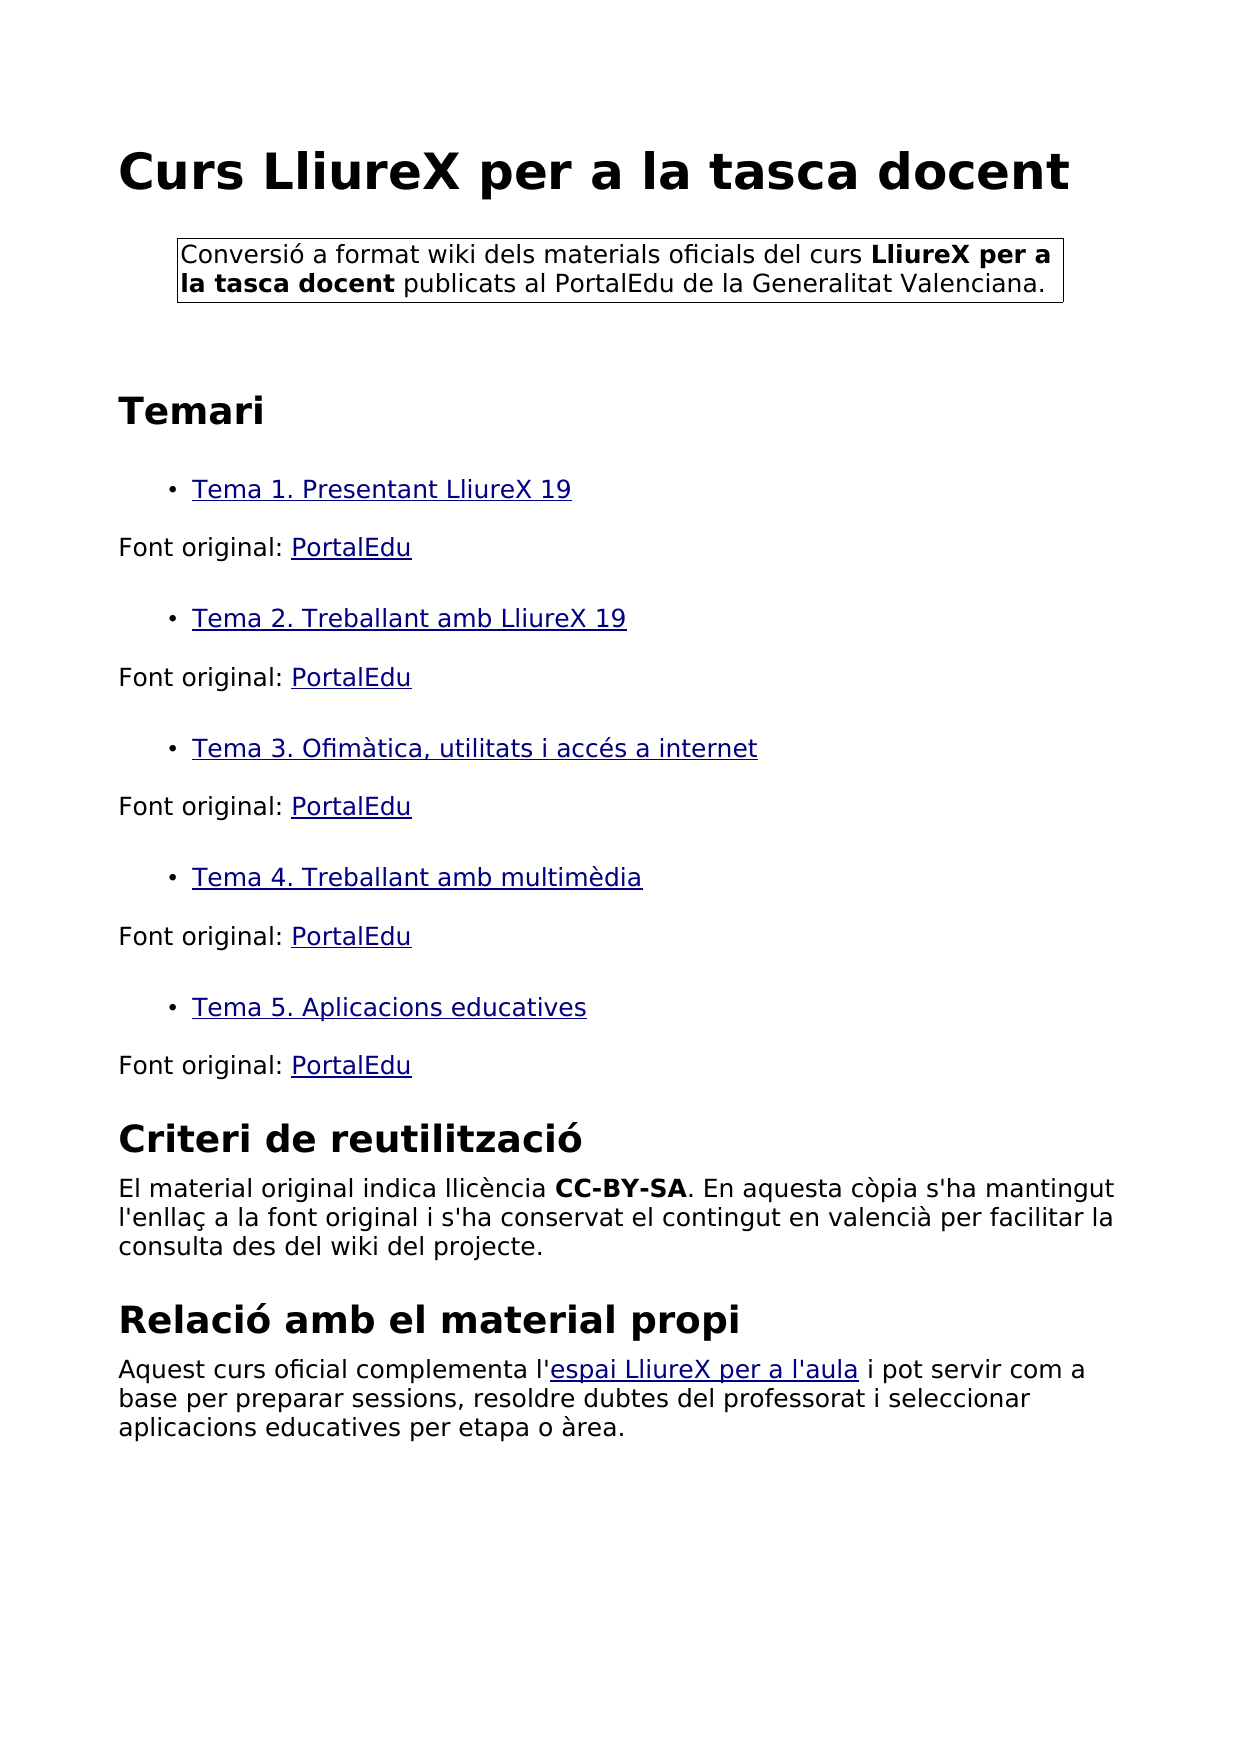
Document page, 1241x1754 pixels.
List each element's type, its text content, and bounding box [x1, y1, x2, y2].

subtitle Criteri de reutilització [118, 1118, 1122, 1161]
list Tema 1. Presentant LliureX 19 [177, 475, 1122, 533]
text Font original: PortalEdu [118, 1051, 1122, 1080]
list Tema 3. Ofimàtica, utilitats i accés a internet [177, 734, 1122, 792]
subtitle Curs LliureX per a la tasca docent [118, 143, 1122, 201]
text Font original: PortalEdu [118, 533, 1122, 562]
text Font original: PortalEdu [118, 792, 1122, 821]
list Tema 4. Treballant amb multimèdia [177, 863, 1122, 922]
table_header Conversió a format wiki dels materials oficials del curs LliureX per a la tasca docent publicats al PortalEdu de la Generalitat Valenciana. [178, 239, 1063, 302]
subtitle Relació amb el material propi [118, 1299, 1122, 1343]
list Tema 2. Treballant amb LliureX 19 [177, 604, 1122, 663]
text Aquest curs oficial complementa l'espai LliureX per a l'aula i pot servir com a base per preparar sessions, resoldre dubtes del professorat i seleccionar aplicacions educatives per etapa o àrea. [118, 1355, 1122, 1443]
text El material original indica llicència CC-BY-SA. En aquesta còpia s'ha mantingut l'enllaç a la font original i s'ha conservat el contingut en valencià per facilitar la consulta des del wiki del projecte. [118, 1174, 1122, 1261]
text Font original: PortalEdu [118, 922, 1122, 951]
text Font original: PortalEdu [118, 663, 1122, 692]
subtitle Temari [118, 389, 1122, 433]
list Tema 5. Aplicacions educatives [177, 993, 1122, 1051]
